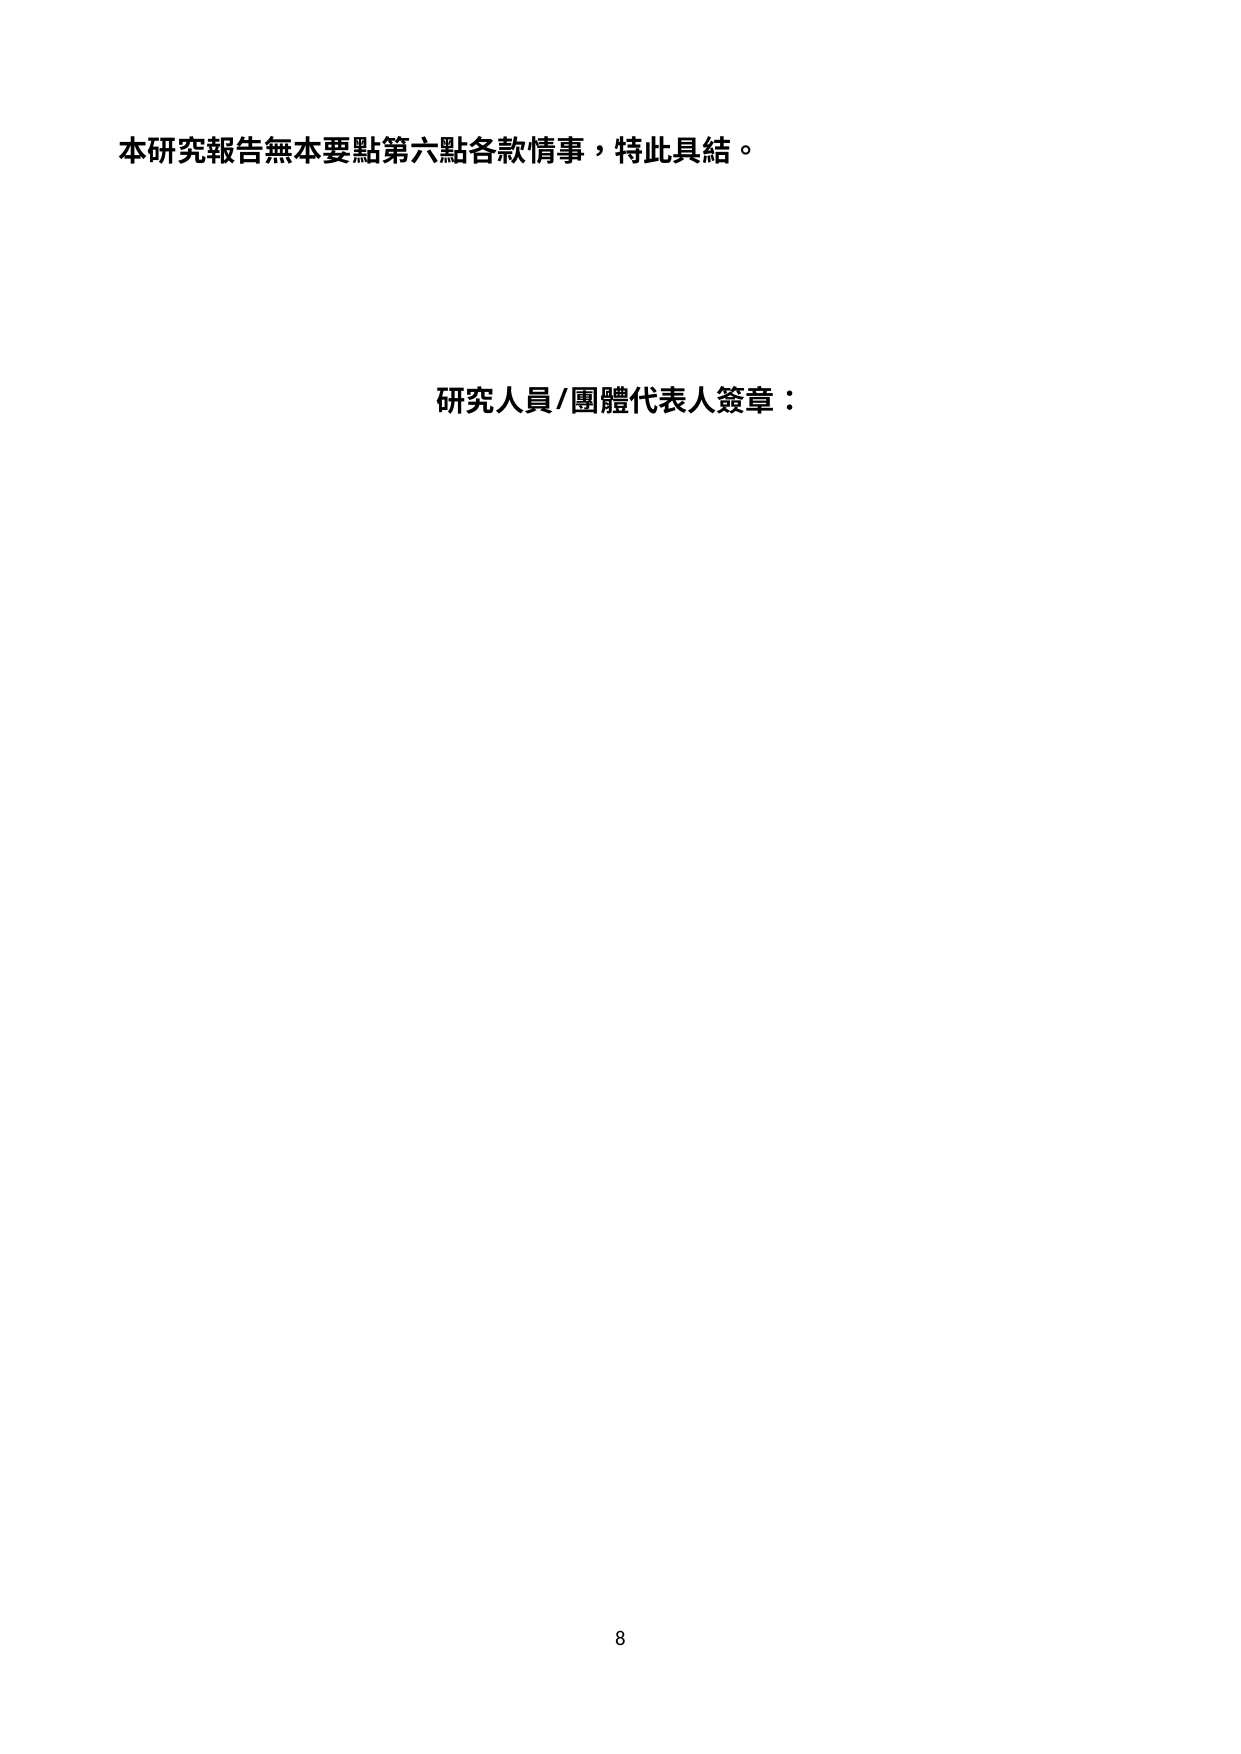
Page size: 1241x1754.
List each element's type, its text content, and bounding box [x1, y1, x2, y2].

text 研究人員/團體代表人簽章： [118, 357, 1122, 419]
text 本研究報告無本要點第六點各款情事，特此具結。 [118, 107, 1122, 169]
